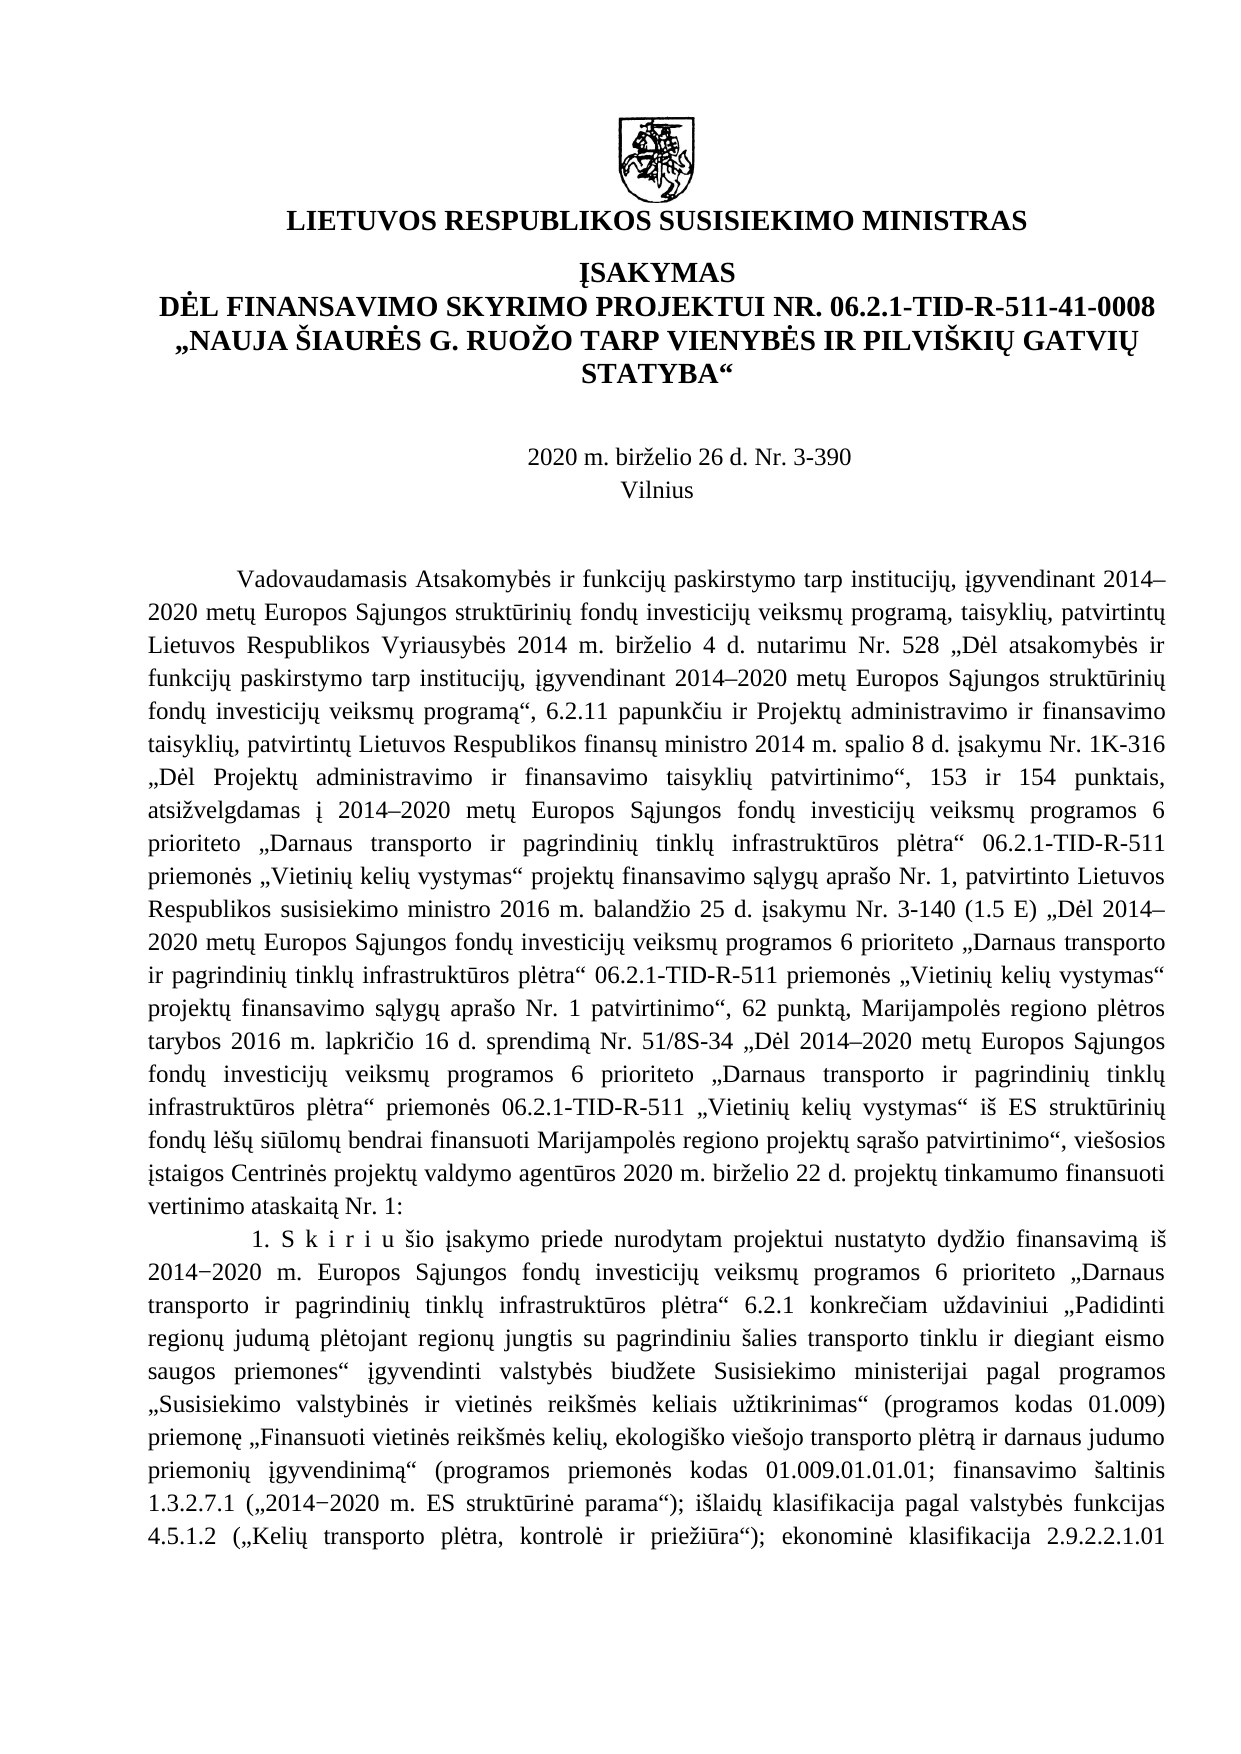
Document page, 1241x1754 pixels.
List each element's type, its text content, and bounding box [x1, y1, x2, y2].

text DĖL FINANSAVIMO SKYRIMO PROJEKTUI Nr. 06.2.1-TID-R-511-41-0008 „NAUJA ŠIAURĖS G. RUOŽO TARP VIENYBĖS IR PILVIŠKIŲ GATVIŲ STATYBA“ [148, 289, 1166, 390]
text 1. Skiriu šio įsakymo priede nurodytam projektui nustatyto dydžio finansavimą iš 2014−2020 m. Europos Sąjungos fondų investicijų veiksmų programos 6 prioriteto „Darnaus transporto ir pagrindinių tinklų infrastruktūros plėtra“ 6.2.1 konkrečiam uždaviniui „Padidinti regionų judumą plėtojant regionų jungtis su pagrindiniu šalies transporto tinklu ir diegiant eismo saugos priemones“ įgyvendinti valstybės biudžete Susisiekimo ministerijai pagal programos „Susisiekimo valstybinės ir vietinės reikšmės keliais užtikrinimas“ (programos kodas 01.009) priemonę „Finansuoti vietinės reikšmės kelių, ekologiško viešojo transporto plėtrą ir darnaus judumo priemonių įgyvendinimą“ (programos priemonės kodas 01.009.01.01.01; finansavimo šaltinis 1.3.2.7.1 („2014−2020 m. ES struktūrinė parama“); išlaidų klasifikacija pagal valstybės funkcijas 4.5.1.2 („Kelių transporto plėtra, kontrolė ir priežiūra“); ekonominė klasifikacija 2.9.2.2.1.01 [148, 1224, 1166, 1550]
text Vilnius [148, 476, 1166, 504]
text 2020 m. birželio 26 d. Nr. 3-390 [148, 442, 1166, 471]
text ĮSAKYMAS [148, 256, 1166, 289]
text LIETUVOS RESPUBLIKOS SUSISIEKIMO MINISTRAS [148, 203, 1166, 236]
text Vadovaudamasis Atsakomybės ir funkcijų paskirstymo tarp institucijų, įgyvendinant 2014–2020 metų Europos Sąjungos struktūrinių fondų investicijų veiksmų programą, taisyklių, patvirtintų Lietuvos Respublikos Vyriausybės 2014 m. birželio 4 d. nutarimu Nr. 528 „Dėl atsakomybės ir funkcijų paskirstymo tarp institucijų, įgyvendinant 2014–2020 metų Europos Sąjungos struktūrinių fondų investicijų veiksmų programą“, 6.2.11 papunkčiu ir Projektų administravimo ir finansavimo taisyklių, patvirtintų Lietuvos Respublikos finansų ministro 2014 m. spalio 8 d. įsakymu Nr. 1K-316 „Dėl Projektų administravimo ir finansavimo taisyklių patvirtinimo“, 153 ir 154 punktais, atsižvelgdamas į 2014–2020 metų Europos Sąjungos fondų investicijų veiksmų programos 6 prioriteto „Darnaus transporto ir pagrindinių tinklų infrastruktūros plėtra“ 06.2.1-TID-R-511 priemonės „Vietinių kelių vystymas“ projektų finansavimo sąlygų aprašo Nr. 1, patvirtinto Lietuvos Respublikos susisiekimo ministro 2016 m. balandžio 25 d. įsakymu Nr. 3-140 (1.5 E) „Dėl 2014–2020 metų Europos Sąjungos fondų investicijų veiksmų programos 6 prioriteto „Darnaus transporto ir pagrindinių tinklų infrastruktūros plėtra“ 06.2.1-TID-R-511 priemonės „Vietinių kelių vystymas“ projektų finansavimo sąlygų aprašo Nr. 1 patvirtinimo“, 62 punktą, Marijampolės regiono plėtros tarybos 2016 m. lapkričio 16 d. sprendimą Nr. 51/8S-34 „Dėl 2014–2020 metų Europos Sąjungos fondų investicijų veiksmų programos 6 prioriteto „Darnaus transporto ir pagrindinių tinklų infrastruktūros plėtra“ priemonės 06.2.1-TID-R-511 „Vietinių kelių vystymas“ iš ES struktūrinių fondų lėšų siūlomų bendrai finansuoti Marijampolės regiono projektų sąrašo patvirtinimo“, viešosios įstaigos Centrinės projektų valdymo agentūros 2020 m. birželio 22 d. projektų tinkamumo finansuoti vertinimo ataskaitą Nr. 1: [148, 564, 1166, 1220]
